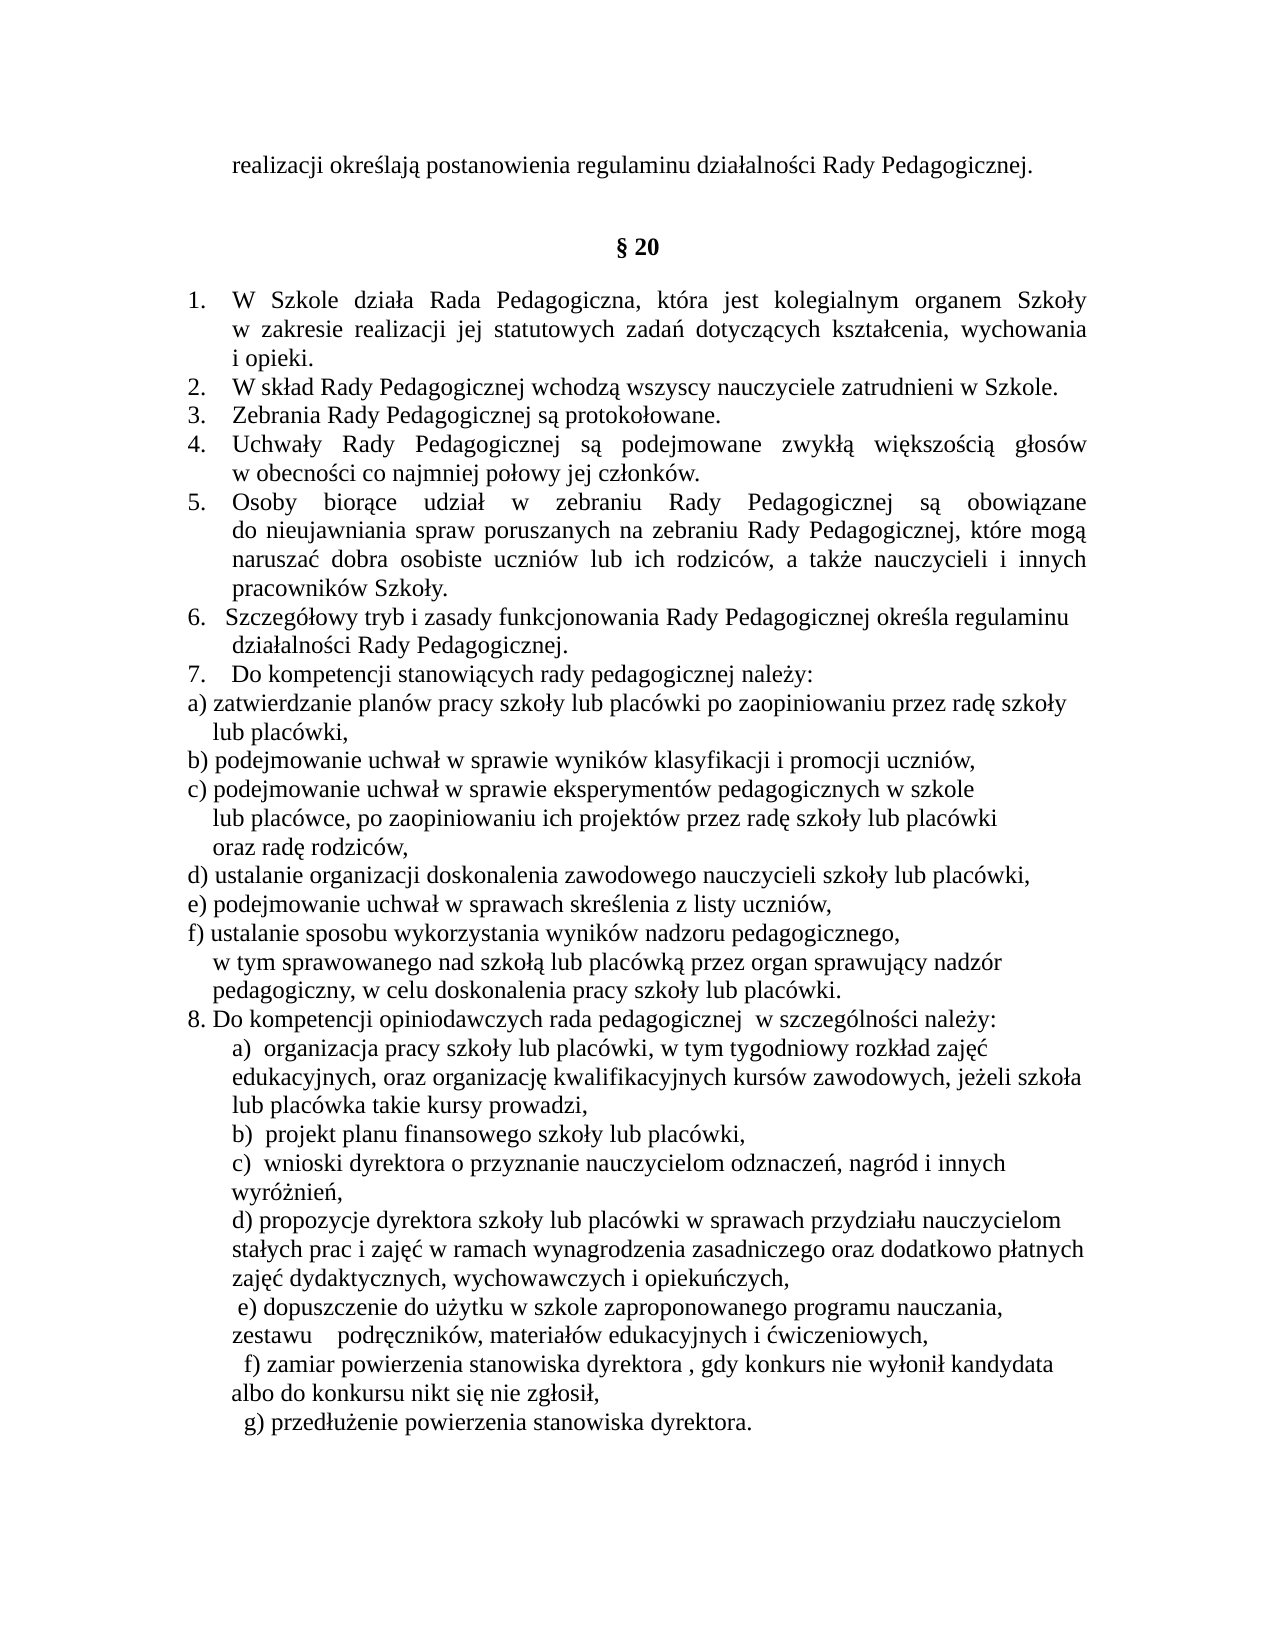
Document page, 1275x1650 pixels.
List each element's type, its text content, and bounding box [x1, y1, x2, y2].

text f) zamiar powierzenia stanowiska dyrektora , gdy konkurs nie wyłonił kandydata [187, 1349, 1087, 1378]
text 1. W Szkole działa Rada Pedagogiczna, która jest kolegialnym organem Szkoły w zakresie realizacji jej statutowych zadań dotyczących kształcenia, wychowania i opieki. [187, 286, 1087, 372]
text 6. Szczegółowy tryb i zasady funkcjonowania Rady Pedagogicznej określa regulaminu działalności Rady Pedagogicznej. [187, 602, 1087, 659]
text d) ustalanie organizacji doskonalenia zawodowego nauczycieli szkoły lub placówki, [187, 861, 1087, 889]
text f) ustalanie sposobu wykorzystania wyników nadzoru pedagogicznego, [187, 918, 1087, 947]
text 7. Do kompetencji stanowiących rady pedagogicznej należy: [187, 659, 1087, 688]
text e) dopuszczenie do użytku w szkole zaproponowanego programu nauczania, zestawu podręczników, materiałów edukacyjnych i ćwiczeniowych, [187, 1292, 1087, 1349]
text 8. Do kompetencji opiniodawczych rada pedagogicznej w szczególności należy: a) organizacja pracy szkoły lub placówki, w tym tygodniowy rozkład zajęć edukacyjnych, oraz organizację kwalifikacyjnych kursów zawodowych, jeżeli szkoła lub placówka takie kursy prowadzi, b) projekt planu finansowego szkoły lub placówki, c) wnioski dyrektora o przyznanie nauczycielom odznaczeń, nagród i innych [187, 1004, 1087, 1177]
text lub placówce, po zaopiniowaniu ich projektów przez radę szkoły lub placówki [187, 803, 1087, 832]
text 4. Uchwały Rady Pedagogicznej są podejmowane zwykłą większością głosów w obecności co najmniej połowy jej członków. [187, 429, 1087, 487]
text w tym sprawowanego nad szkołą lub placówką przez organ sprawujący nadzór [187, 947, 1087, 976]
text oraz radę rodziców, [187, 832, 1087, 861]
text realizacji określają postanowienia regulaminu działalności Rady Pedagogicznej. [187, 150, 1087, 179]
text pedagogiczny, w celu doskonalenia pracy szkoły lub placówki. [187, 976, 1087, 1004]
text wyróżnień, d) propozycje dyrektora szkoły lub placówki w sprawach przydziału nauczycielom stałych prac i zajęć w ramach wynagrodzenia zasadniczego oraz dodatkowo płatnych zajęć dydaktycznych, wychowawczych i opiekuńczych, [187, 1177, 1087, 1292]
text c) podejmowanie uchwał w sprawie eksperymentów pedagogicznych w szkole [187, 774, 1087, 803]
text e) podejmowanie uchwał w sprawach skreślenia z listy uczniów, [187, 889, 1087, 918]
text 2. W skład Rady Pedagogicznej wchodzą wszyscy nauczyciele zatrudnieni w Szkole. [187, 372, 1087, 401]
text § 20 [187, 232, 1087, 261]
text g) przedłużenie powierzenia stanowiska dyrektora. [187, 1407, 1087, 1464]
text b) podejmowanie uchwał w sprawie wyników klasyfikacji i promocji uczniów, [187, 746, 1087, 774]
text albo do konkursu nikt się nie zgłosił, [187, 1378, 1087, 1407]
text 5. Osoby biorące udział w zebraniu Rady Pedagogicznej są obowiązane do nieujawniania spraw poruszanych na zebraniu Rady Pedagogicznej, które mogą naruszać dobra osobiste uczniów lub ich rodziców, a także nauczycieli i innych pracowników Szkoły. [187, 487, 1087, 602]
text a) zatwierdzanie planów pracy szkoły lub placówki po zaopiniowaniu przez radę szkoły [187, 688, 1087, 717]
text 3. Zebrania Rady Pedagogicznej są protokołowane. [187, 401, 1087, 429]
text lub placówki, [187, 717, 1087, 746]
